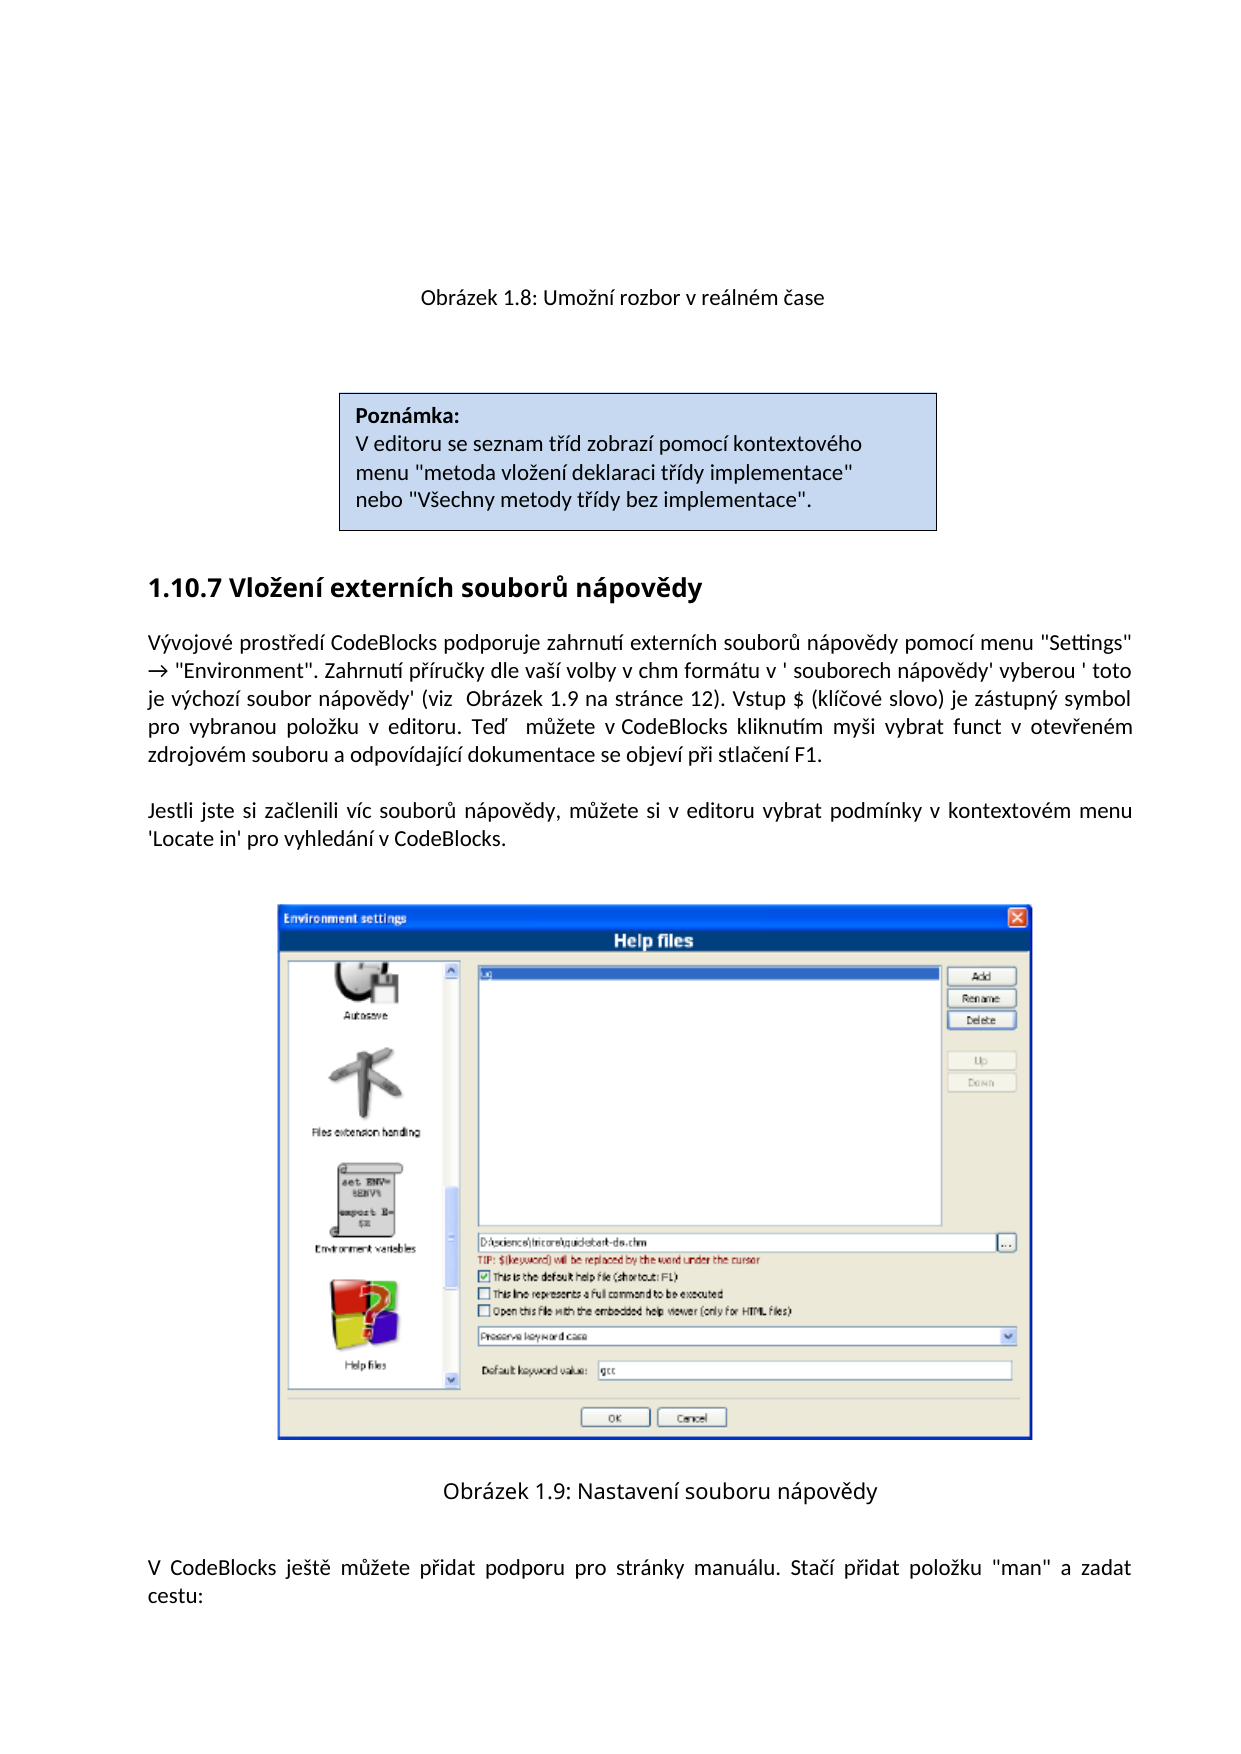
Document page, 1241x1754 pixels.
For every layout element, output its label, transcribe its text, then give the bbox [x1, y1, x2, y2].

text Obrázek 1.8: Umožní rozbor v reálném čase [148, 283, 1134, 311]
text Jestli jste si začlenili víc souborů nápovědy, můžete si v editoru vybrat podmínky v kontextovém menu 'Locate in' pro vyhledání v CodeBlocks. [148, 797, 1134, 853]
text V CodeBlocks ještě můžete přidat podporu pro stránky manuálu. Stačí přidat položku "man" a zadat cestu: [148, 1553, 1134, 1609]
text 1.10.7 Vložení externích souborů nápovědy [148, 569, 1134, 605]
text nebo "Všechny metody třídy bez implementace". [355, 486, 921, 514]
text Obrázek 1.9: Nastavení souboru nápovědy [148, 1476, 1134, 1506]
text menu "metoda vložení deklaraci třídy implementace" [355, 458, 921, 486]
text Vývojové prostředí CodeBlocks podporuje zahrnutí externích souborů nápovědy pomocí menu "Settings" → "Environment". Zahrnutí příručky dle vaší volby v chm formátu v ' souborech nápovědy' vyberou ' toto je výchozí soubor nápovědy' (viz Obrázek 1.9 na stránce 12). Vstup $ (klíčové slovo) je zástupný symbol pro vybranou položku v editoru. Teď můžete v CodeBlocks kliknutím myši vybrat funct v otevřeném zdrojovém souboru a odpovídající dokumentace se objeví při stlačení F1. [148, 628, 1134, 768]
text V editoru se seznam tříd zobrazí pomocí kontextového [355, 429, 921, 458]
picture [277, 903, 1033, 1440]
text Poznámka: [355, 402, 921, 429]
